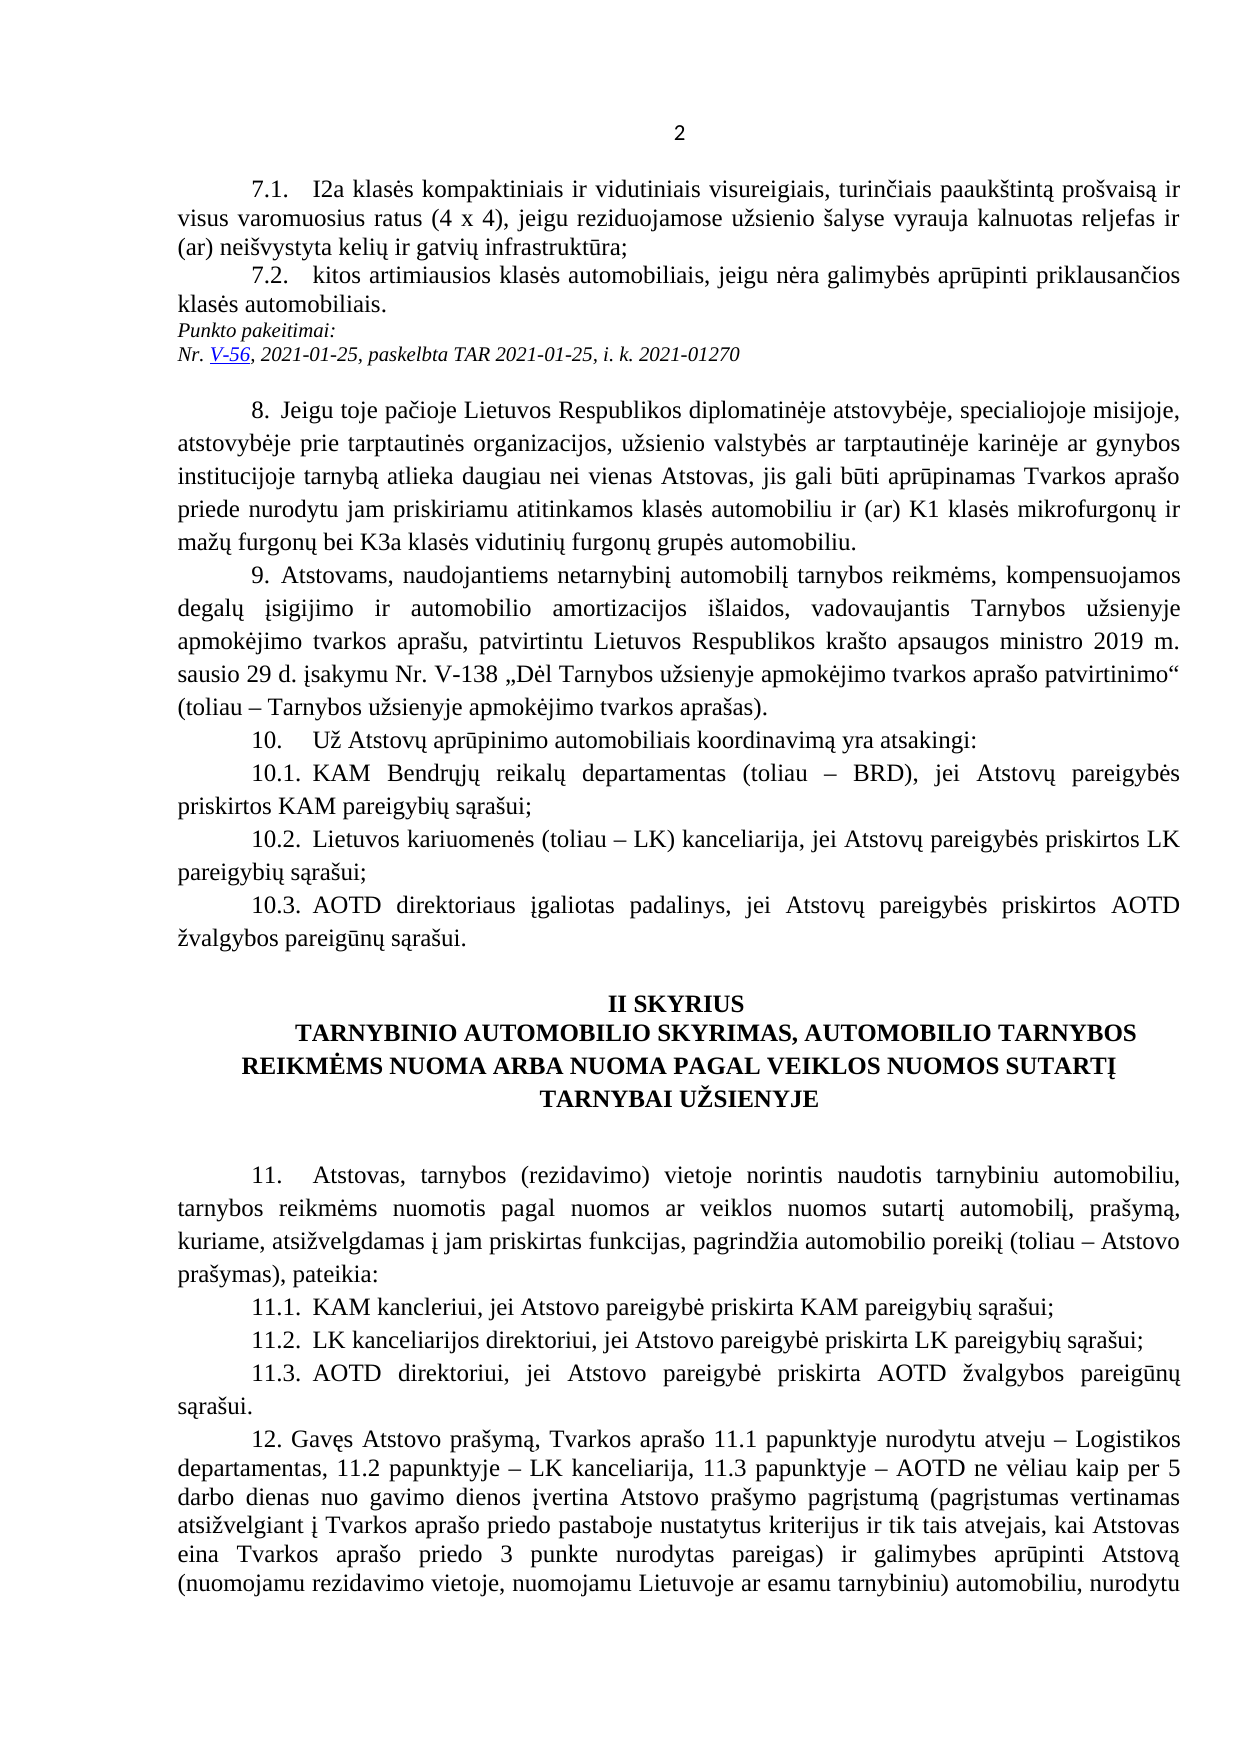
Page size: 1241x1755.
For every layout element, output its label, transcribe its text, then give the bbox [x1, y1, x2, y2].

text 10.3. AOTD direktoriaus įgaliotas padalinys, jei Atstovų pareigybės priskirtos AOTD žvalgybos pareigūnų sąrašui. [177, 890, 1181, 952]
text 11. Atstovas, tarnybos (rezidavimo) vietoje norintis naudotis tarnybiniu automobiliu, tarnybos reikmėms nuomotis pagal nuomos ar veiklos nuomos sutartį automobilį, prašymą, kuriame, atsižvelgdamas į jam priskirtas funkcijas, pagrindžia automobilio poreikį (toliau – Atstovo prašymas), pateikia: [177, 1160, 1181, 1288]
text 7.1. I2a klasės kompaktiniais ir vidutiniais visureigiais, turinčiais paaukštintą prošvaisą ir visus varomuosius ratus (4 x 4), jeigu reziduojamose užsienio šalyse vyrauja kalnuotas reljefas ir (ar) neišvystyta kelių ir gatvių infrastruktūra; [177, 174, 1181, 260]
text 11.1. KAM kancleriui, jei Atstovo pareigybė priskirta KAM pareigybių sąrašui; [177, 1292, 1181, 1321]
text 8. Jeigu toje pačioje Lietuvos Respublikos diplomatinėje atstovybėje, specialiojoje misijoje, atstovybėje prie tarptautinės organizacijos, užsienio valstybės ar tarptautinėje karinėje ar gynybos institucijoje tarnybą atlieka daugiau nei vienas Atstovas, jis gali būti aprūpinamas Tvarkos aprašo priede nurodytu jam priskiriamu atitinkamos klasės automobiliu ir (ar) K1 klasės mikrofurgonų ir mažų furgonų bei K3a klasės vidutinių furgonų grupės automobiliu. [177, 395, 1181, 556]
text 7.2. kitos artimiausios klasės automobiliais, jeigu nėra galimybės aprūpinti priklausančios klasės automobiliais. [177, 260, 1181, 318]
text TARNYBINIO AUTOMOBILIO SKYRIMAS, AUTOMOBILIO TARNYBOS REIKMĖMS NUOMA ARBA NUOMA PAGAL VEIKLOS NUOMOS SUTARTĮ TARNYBAI UŽSIENYJE [177, 1018, 1181, 1113]
text 9. Atstovams, naudojantiems netarnybinį automobilį tarnybos reikmėms, kompensuojamos degalų įsigijimo ir automobilio amortizacijos išlaidos, vadovaujantis Tarnybos užsienyje apmokėjimo tvarkos aprašu, patvirtintu Lietuvos Respublikos krašto apsaugos ministro 2019 m. sausio 29 d. įsakymu Nr. V-138 „Dėl Tarnybos užsienyje apmokėjimo tvarkos aprašo patvirtinimo“ (toliau – Tarnybos užsienyje apmokėjimo tvarkos aprašas). [177, 560, 1181, 721]
text Punkto pakeitimai: [177, 318, 1181, 342]
text 11.3. AOTD direktoriui, jei Atstovo pareigybė priskirta AOTD žvalgybos pareigūnų sąrašui. [177, 1358, 1181, 1420]
text 10. Už Atstovų aprūpinimo automobiliais koordinavimą yra atsakingi: [177, 725, 1181, 754]
text 10.2. Lietuvos kariuomenės (toliau – LK) kanceliarija, jei Atstovų pareigybės priskirtos LK pareigybių sąrašui; [177, 824, 1181, 886]
text 10.1. KAM Bendrųjų reikalų departamentas (toliau – BRD), jei Atstovų pareigybės priskirtos KAM pareigybių sąrašui; [177, 758, 1181, 820]
text 12. Gavęs Atstovo prašymą, Tvarkos aprašo 11.1 papunktyje nurodytu atveju – Logistikos departamentas, 11.2 papunktyje – LK kanceliarija, 11.3 papunktyje – AOTD ne vėliau kaip per 5 darbo dienas nuo gavimo dienos įvertina Atstovo prašymo pagrįstumą (pagrįstumas vertinamas atsižvelgiant į Tvarkos aprašo priedo pastaboje nustatytus kriterijus ir tik tais atvejais, kai Atstovas eina Tvarkos aprašo priedo 3 punkte nurodytas pareigas) ir galimybes aprūpinti Atstovą (nuomojamu rezidavimo vietoje, nuomojamu Lietuvoje ar esamu tarnybiniu) automobiliu, nurodytu [177, 1424, 1181, 1597]
text 11.2. LK kanceliarijos direktoriui, jei Atstovo pareigybė priskirta LK pareigybių sąrašui; [177, 1325, 1181, 1354]
text Nr. V-56, 2021-01-25, paskelbta TAR 2021-01-25, i. k. 2021-01270 [177, 342, 1181, 366]
text II SKYRIUS [177, 989, 1181, 1018]
